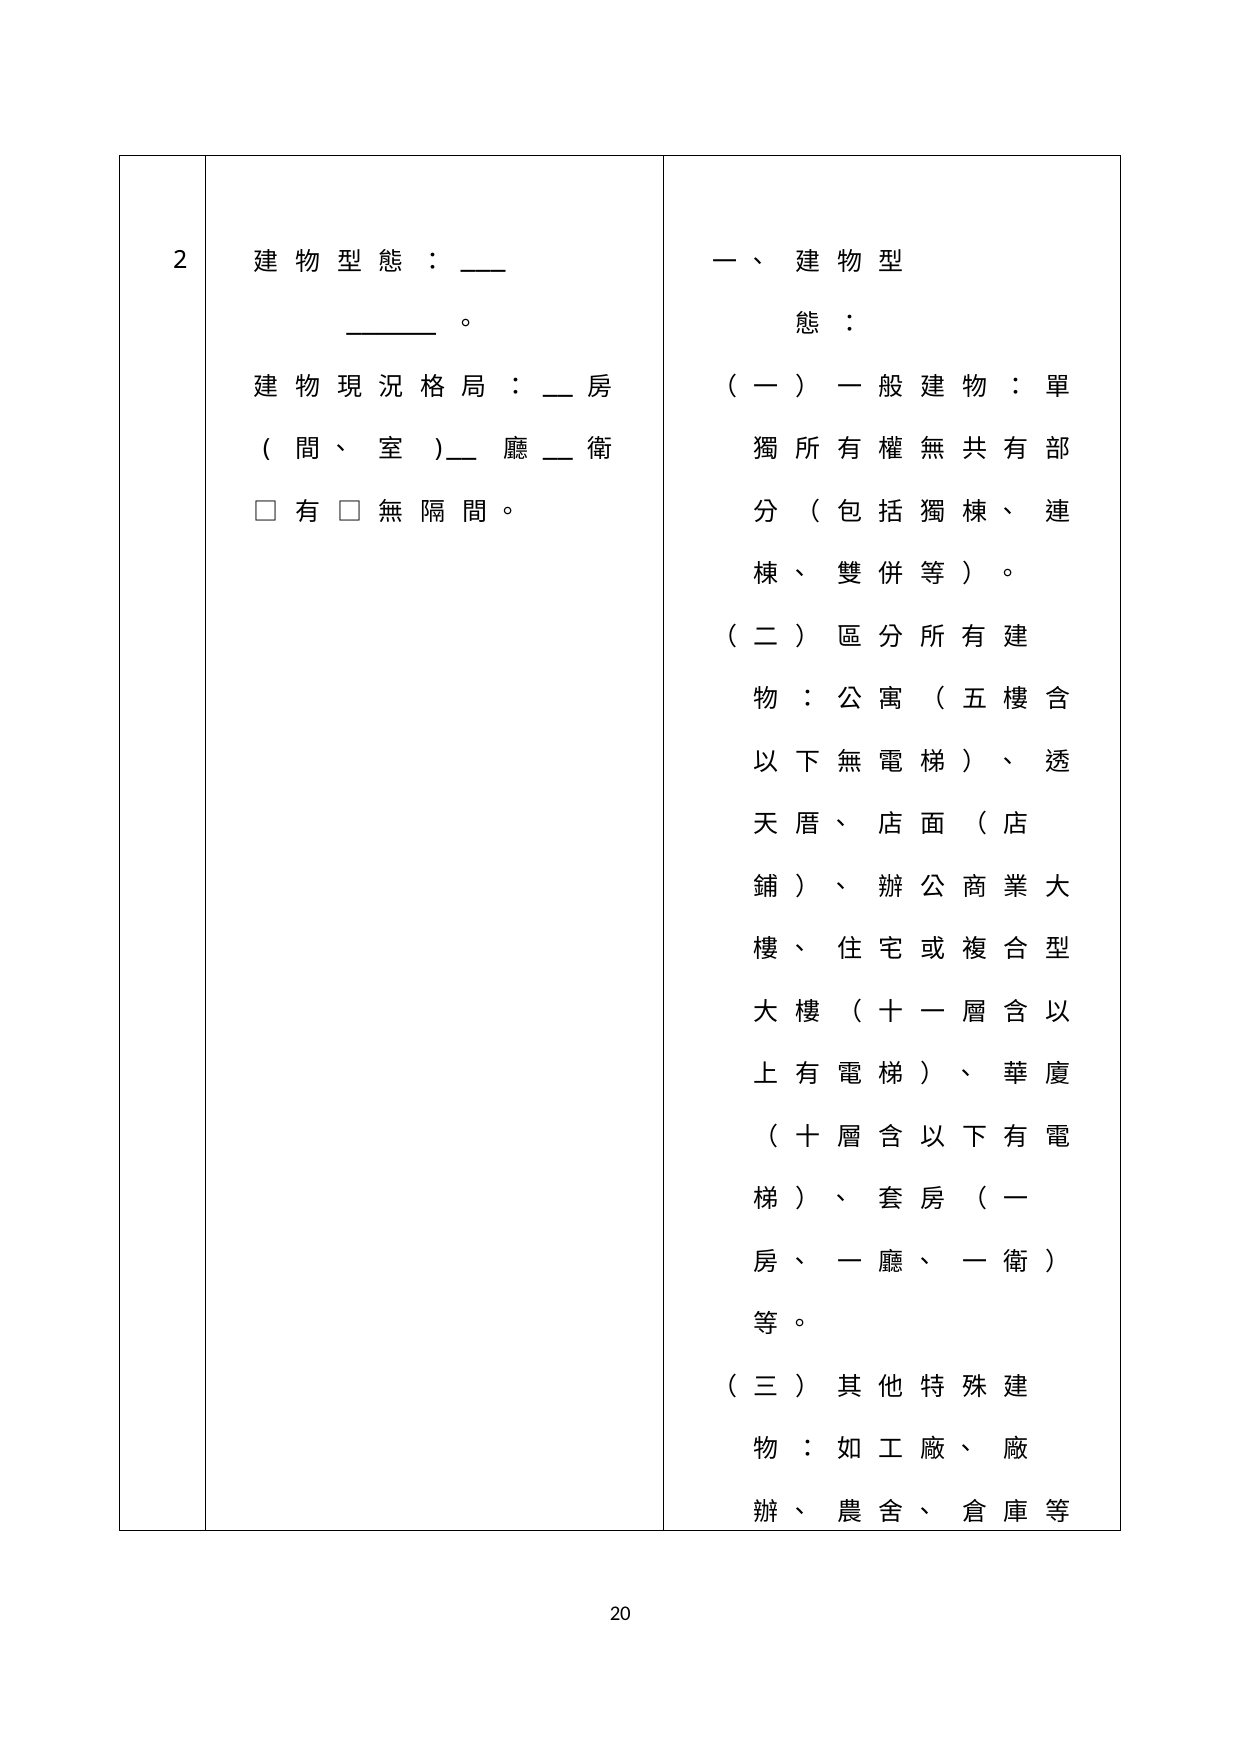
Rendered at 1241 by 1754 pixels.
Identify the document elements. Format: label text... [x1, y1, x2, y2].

table_cell 一、建物型態： （一）一般建物：單獨所有權無共有部分（包括獨棟、連棟、雙併等）。 （二）區分所有建物：公寓（五樓含以下無電梯）、透天厝、店面（店鋪）、辦公商業大樓、住宅或複合型大樓（十一層含以上有電梯）、華廈（十層含以下有電梯）、套房（一房、一廳、一衛）等。 （三）其他特殊建物：如工廠、廠辦、農舍、倉庫等 [664, 156, 1120, 1530]
table_cell 2 [120, 156, 205, 1530]
table_cell 建物型態：_________。 建物現況格局：__房(間、室)__廳__衛□有□無隔間。 [206, 156, 663, 1530]
